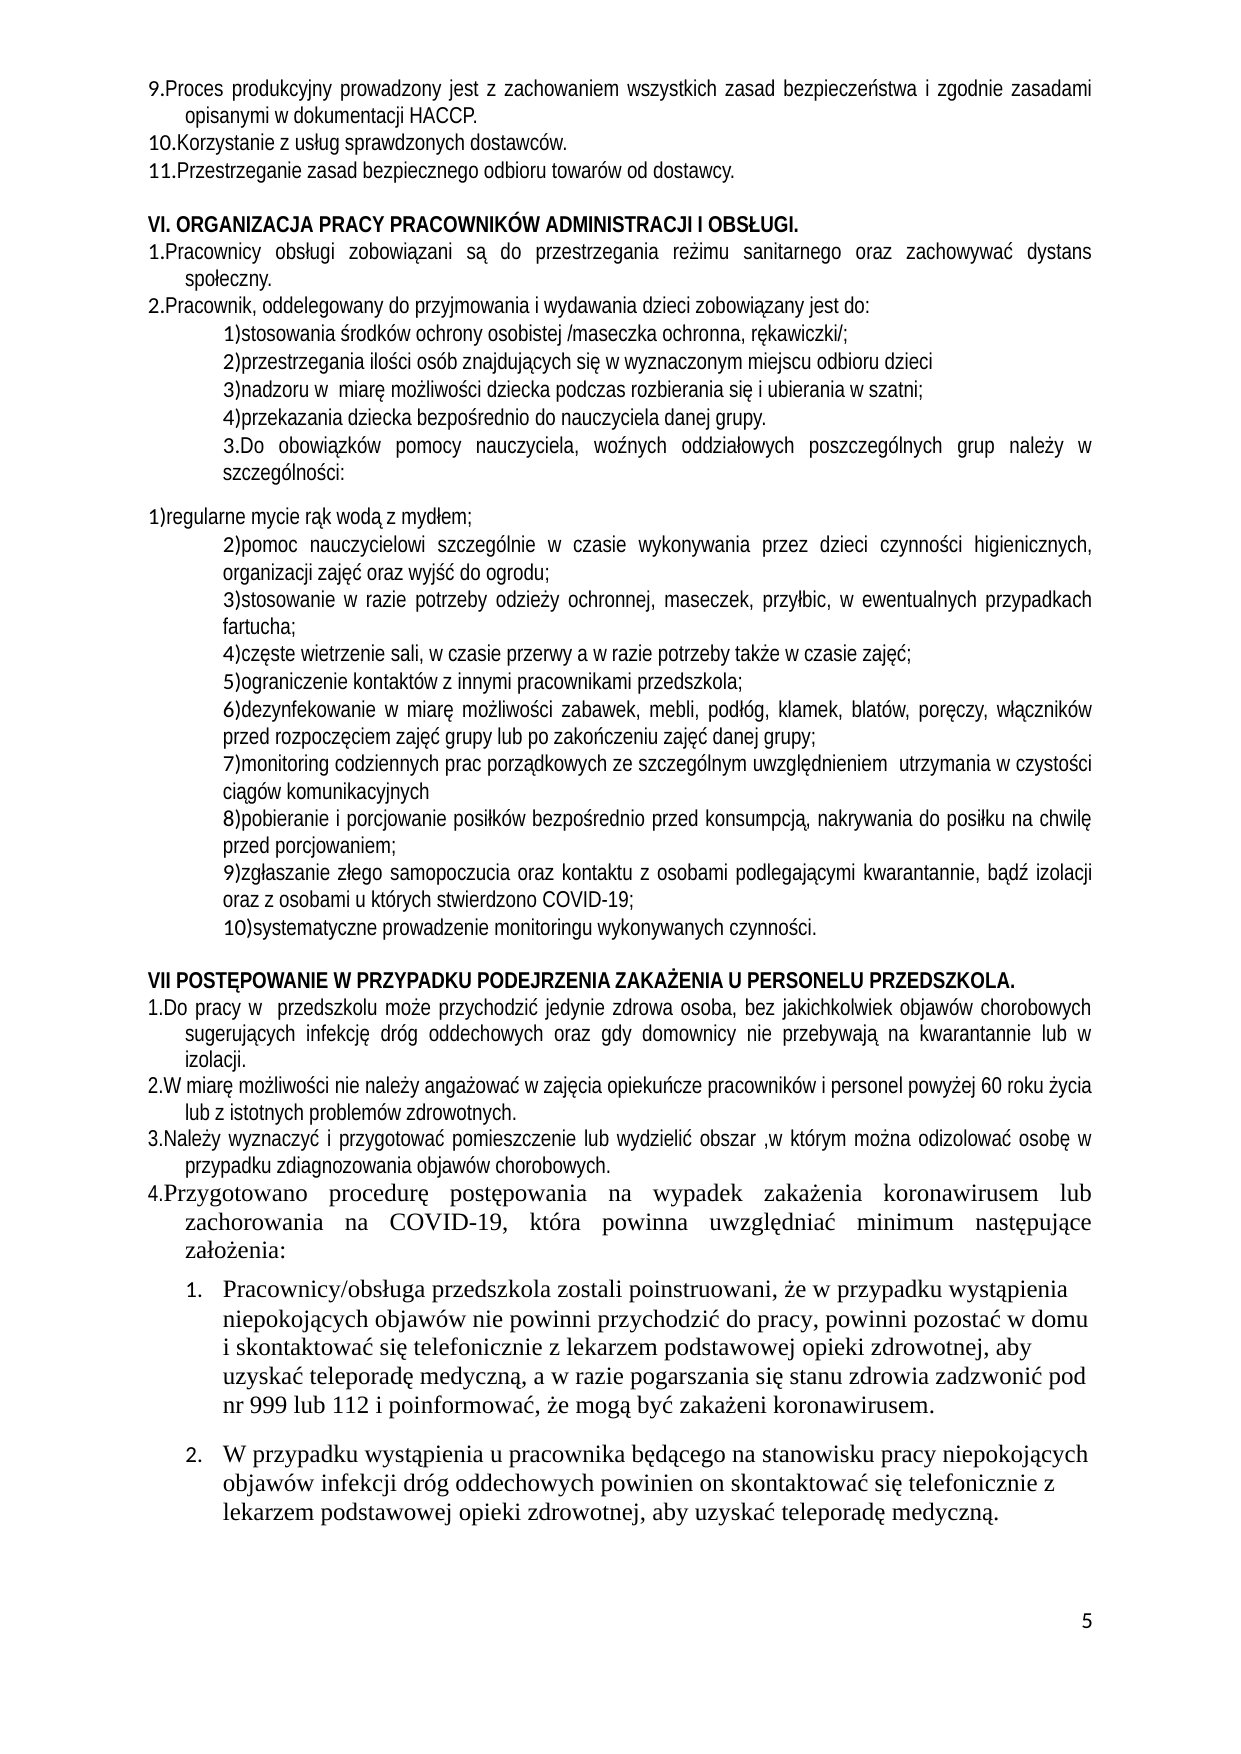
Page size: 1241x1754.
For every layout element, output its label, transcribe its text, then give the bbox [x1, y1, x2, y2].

list Przygotowano procedurę postępowania na wypadek zakażenia koronawirusem lub zachorowania na COVID-19, która powinna uwzględniać minimum następujące założenia: [148, 1178, 1093, 1264]
text VI. ORGANIZACJA PRACY PRACOWNIKÓW ADMINISTRACJI I OBSŁUGI. [148, 211, 1093, 237]
list systematyczne prowadzenie monitoringu wykonywanych czynności. [223, 913, 1093, 941]
list Należy wyznaczyć i przygotować pomieszczenie lub wydzielić obszar ,w którym można odizolować osobę w przypadku zdiagnozowania objawów chorobowych. [148, 1125, 1093, 1178]
list ograniczenie kontaktów z innymi pracownikami przedszkola; [223, 667, 1093, 695]
list Do obowiązków pomocy nauczyciela, woźnych oddziałowych poszczególnych grup należy w szczególności: [223, 431, 1093, 486]
list zgłaszanie złego samopoczucia oraz kontaktu z osobami podlegającymi kwarantannie, bądź izolacji oraz z osobami u których stwierdzono COVID-19; [223, 858, 1093, 913]
list Proces produkcyjny prowadzony jest z zachowaniem wszystkich zasad bezpieczeństwa i zgodnie zasadami opisanymi w dokumentacji HACCP. [148, 74, 1093, 128]
list Pracownicy obsługi zobowiązani są do przestrzegania reżimu sanitarnego oraz zachowywać dystans społeczny. [148, 237, 1093, 291]
list stosowanie w razie potrzeby odzieży ochronnej, maseczek, przyłbic, w ewentualnych przypadkach fartucha; [223, 585, 1093, 639]
list regularne mycie rąk wodą z mydłem; [148, 502, 1093, 530]
list Do pracy w przedszkolu może przychodzić jedynie zdrowa osoba, bez jakichkolwiek objawów chorobowych sugerujących infekcję dróg oddechowych oraz gdy domownicy nie przebywają na kwarantannie lub w izolacji. [148, 993, 1093, 1072]
list W miarę możliwości nie należy angażować w zajęcia opiekuńcze pracowników i personel powyżej 60 roku życia lub z istotnych problemów zdrowotnych. [148, 1072, 1093, 1125]
list pobieranie i porcjowanie posiłków bezpośrednio przed konsumpcją, nakrywania do posiłku na chwilę przed porcjowaniem; [223, 804, 1093, 858]
list przekazania dziecka bezpośrednio do nauczyciela danej grupy. [223, 403, 1093, 431]
list dezynfekowanie w miarę możliwości zabawek, mebli, podłóg, klamek, blatów, poręczy, włączników przed rozpoczęciem zajęć grupy lub po zakończeniu zajęć danej grupy; [223, 695, 1093, 749]
list W przypadku wystąpienia u pracownika będącego na stanowisku pracy niepokojących objawów infekcji dróg oddechowych powinien on skontaktować się telefonicznie z lekarzem podstawowej opieki zdrowotnej, aby uzyskać teleporadę medyczną. [185, 1439, 1093, 1526]
list pomoc nauczycielowi szczególnie w czasie wykonywania przez dzieci czynności higienicznych, organizacji zajęć oraz wyjść do ogrodu; [223, 530, 1093, 585]
list VII POSTĘPOWANIE W PRZYPADKU PODEJRZENIA ZAKAŻENIA U PERSONELU PRZEDSZKOLA. [148, 967, 1093, 993]
list Pracownicy/obsługa przedszkola zostali poinstruowani, że w przypadku wystąpienia niepokojących objawów nie powinni przychodzić do pracy, powinni pozostać w domu i skontaktować się telefonicznie z lekarzem podstawowej opieki zdrowotnej, aby uzyskać teleporadę medyczną, a w razie pogarszania się stanu zdrowia zadzwonić pod nr 999 lub 112 i poinformować, że mogą być zakażeni koronawirusem. [185, 1274, 1093, 1419]
list monitoring codziennych prac porządkowych ze szczególnym uwzględnieniem utrzymania w czystości ciągów komunikacyjnych [223, 749, 1093, 804]
list przestrzegania ilości osób znajdujących się w wyznaczonym miejscu odbioru dzieci [223, 347, 1093, 375]
list Przestrzeganie zasad bezpiecznego odbioru towarów od dostawcy. [148, 156, 1093, 184]
list Korzystanie z usług sprawdzonych dostawców. [148, 128, 1093, 156]
list częste wietrzenie sali, w czasie przerwy a w razie potrzeby także w czasie zajęć; [223, 639, 1093, 667]
list Pracownik, oddelegowany do przyjmowania i wydawania dzieci zobowiązany jest do: [148, 291, 1093, 319]
list stosowania środków ochrony osobistej /maseczka ochronna, rękawiczki/; [223, 319, 1093, 347]
list nadzoru w miarę możliwości dziecka podczas rozbierania się i ubierania w szatni; [223, 375, 1093, 403]
